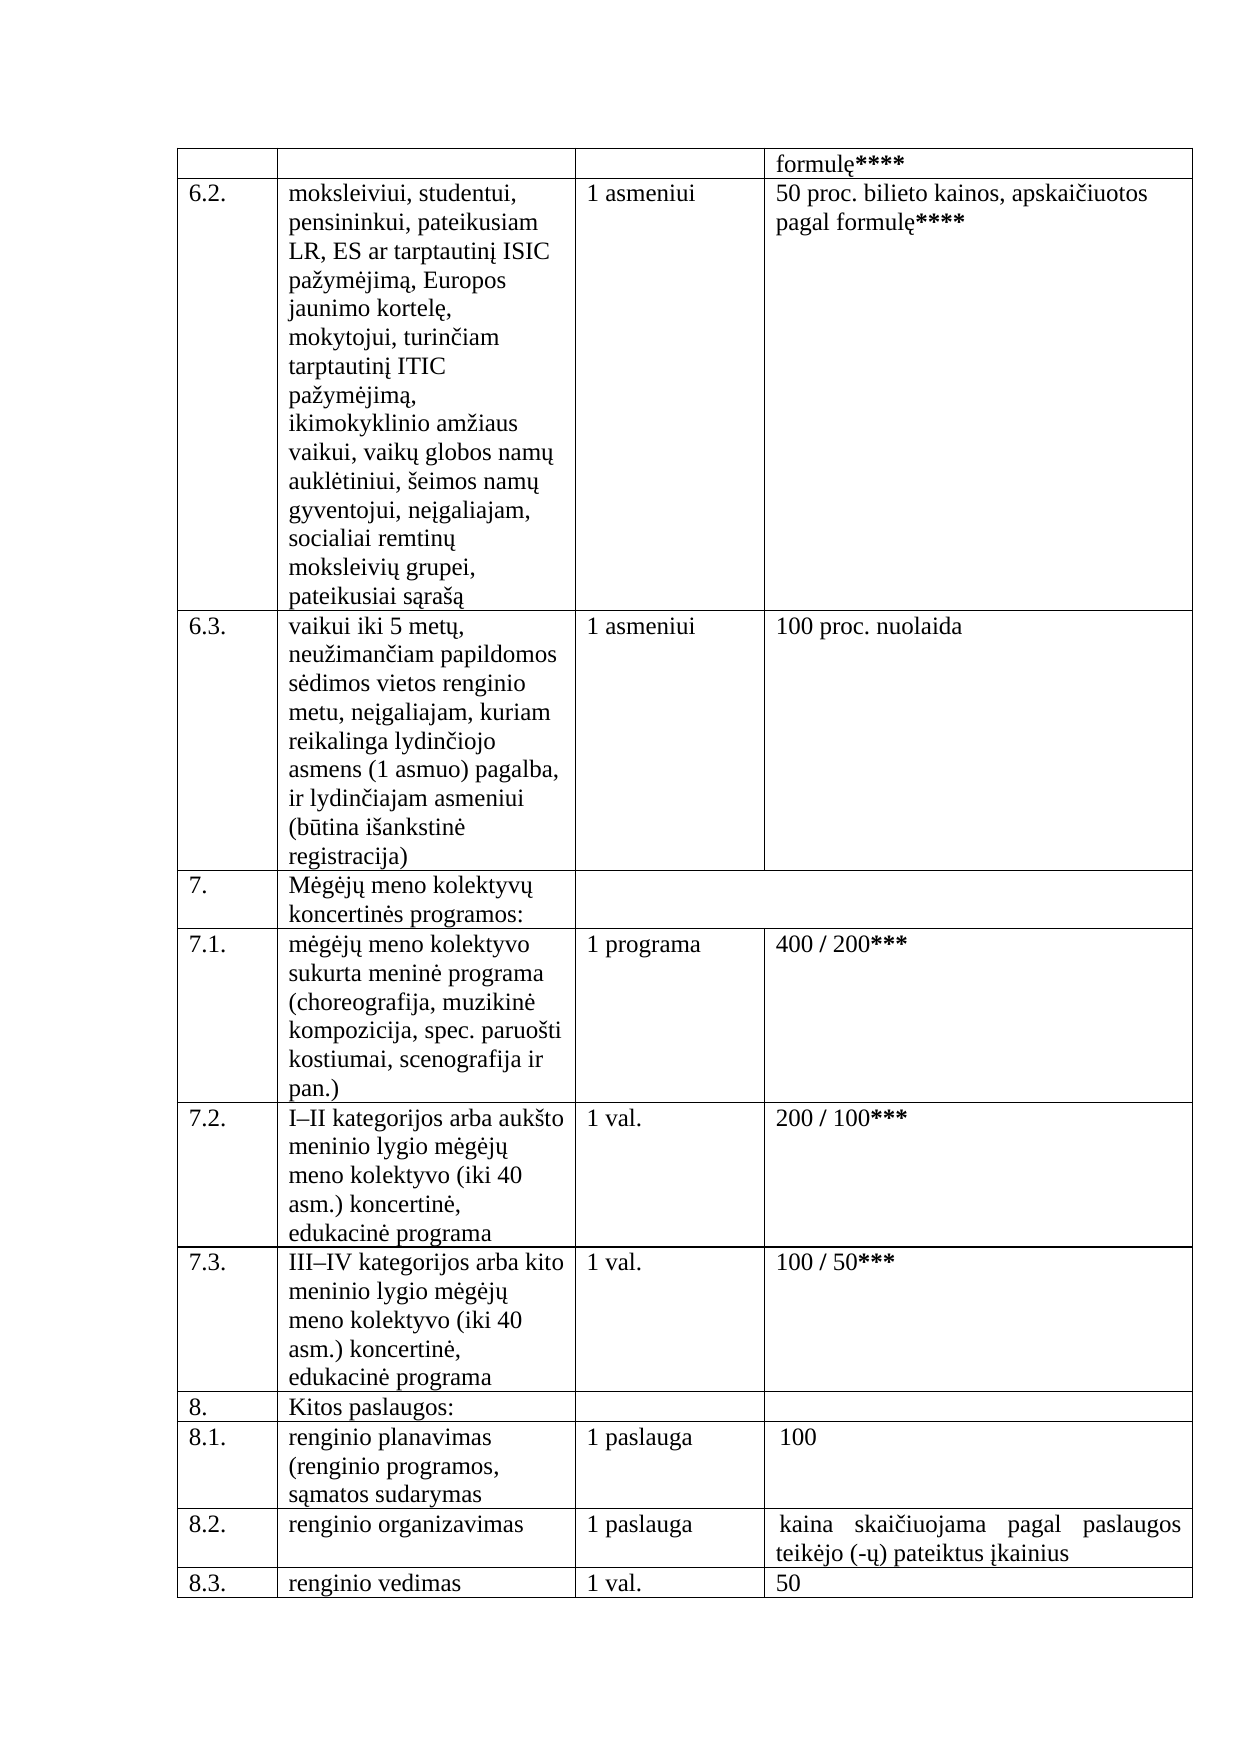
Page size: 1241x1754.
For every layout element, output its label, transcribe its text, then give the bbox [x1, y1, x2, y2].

table_cell 1 asmeniui [576, 611, 764, 869]
table_cell 7.1. [178, 929, 277, 1102]
table_cell [178, 149, 277, 177]
table_cell [576, 871, 1192, 928]
table_cell [278, 149, 575, 177]
table_cell kaina skaičiuojama pagal paslaugos teikėjo (-ų) pateiktus įkainius [765, 1509, 1192, 1567]
table_cell 1 asmeniui [576, 179, 764, 610]
table_cell 100 / 50*** [765, 1248, 1192, 1391]
table_cell mėgėjų meno kolektyvo sukurta meninė programa (choreografija, muzikinė kompozicija, spec. paruošti kostiumai, scenografija ir pan.) [278, 929, 575, 1102]
table_cell 6.2. [178, 179, 277, 610]
table_cell 100 proc. nuolaida [765, 611, 1192, 869]
table_cell 400 / 200*** [765, 929, 1192, 1102]
table_cell renginio planavimas (renginio programos, sąmatos sudarymas [278, 1422, 575, 1508]
table_cell 50 proc. bilieto kainos, apskaičiuotos pagal formulę**** [765, 179, 1192, 610]
table_cell [576, 149, 764, 177]
table_cell 1 val. [576, 1248, 764, 1391]
table_cell 50 [765, 1568, 1192, 1597]
table_cell [765, 1392, 1192, 1421]
table_cell 7. [178, 871, 277, 928]
table_cell moksleiviui, studentui, pensininkui, pateikusiam LR, ES ar tarptautinį ISIC pažymėjimą, Europos jaunimo kortelę, mokytojui, turinčiam tarptautinį ITIC pažymėjimą, ikimokyklinio amžiaus vaikui, vaikų globos namų auklėtiniui, šeimos namų gyventojui, neįgaliajam, socialiai remtinų moksleivių grupei, pateikusiai sąrašą [278, 179, 575, 610]
table_cell [576, 1392, 764, 1421]
table_cell 7.2. [178, 1103, 277, 1246]
table_cell 6.3. [178, 611, 277, 869]
table_cell Kitos paslaugos: [278, 1392, 575, 1421]
table_cell 1 val. [576, 1568, 764, 1597]
table_cell 7.3. [178, 1248, 277, 1391]
table_cell renginio organizavimas [278, 1509, 575, 1567]
table_cell Mėgėjų meno kolektyvų koncertinės programos: [278, 871, 575, 928]
table_cell 1 val. [576, 1103, 764, 1246]
table_cell 8. [178, 1392, 277, 1421]
table_cell 8.1. [178, 1422, 277, 1508]
table_cell renginio vedimas [278, 1568, 575, 1597]
table_cell 8.2. [178, 1509, 277, 1567]
table_cell 8.3. [178, 1568, 277, 1597]
table_cell 100 [765, 1422, 1192, 1508]
table_cell III–IV kategorijos arba kito meninio lygio mėgėjų meno kolektyvo (iki 40 asm.) koncertinė, edukacinė programa [278, 1248, 575, 1391]
table_cell 1 paslauga [576, 1509, 764, 1567]
table_cell I–II kategorijos arba aukšto meninio lygio mėgėjų meno kolektyvo (iki 40 asm.) koncertinė, edukacinė programa [278, 1103, 575, 1246]
table_cell 1 programa [576, 929, 764, 1102]
table_cell 1 paslauga [576, 1422, 764, 1508]
table_cell 200 / 100*** [765, 1103, 1192, 1246]
table_cell formulę**** [765, 149, 1192, 177]
table_cell vaikui iki 5 metų, neužimančiam papildomos sėdimos vietos renginio metu, neįgaliajam, kuriam reikalinga lydinčiojo asmens (1 asmuo) pagalba, ir lydinčiajam asmeniui (būtina išankstinė registracija) [278, 611, 575, 869]
